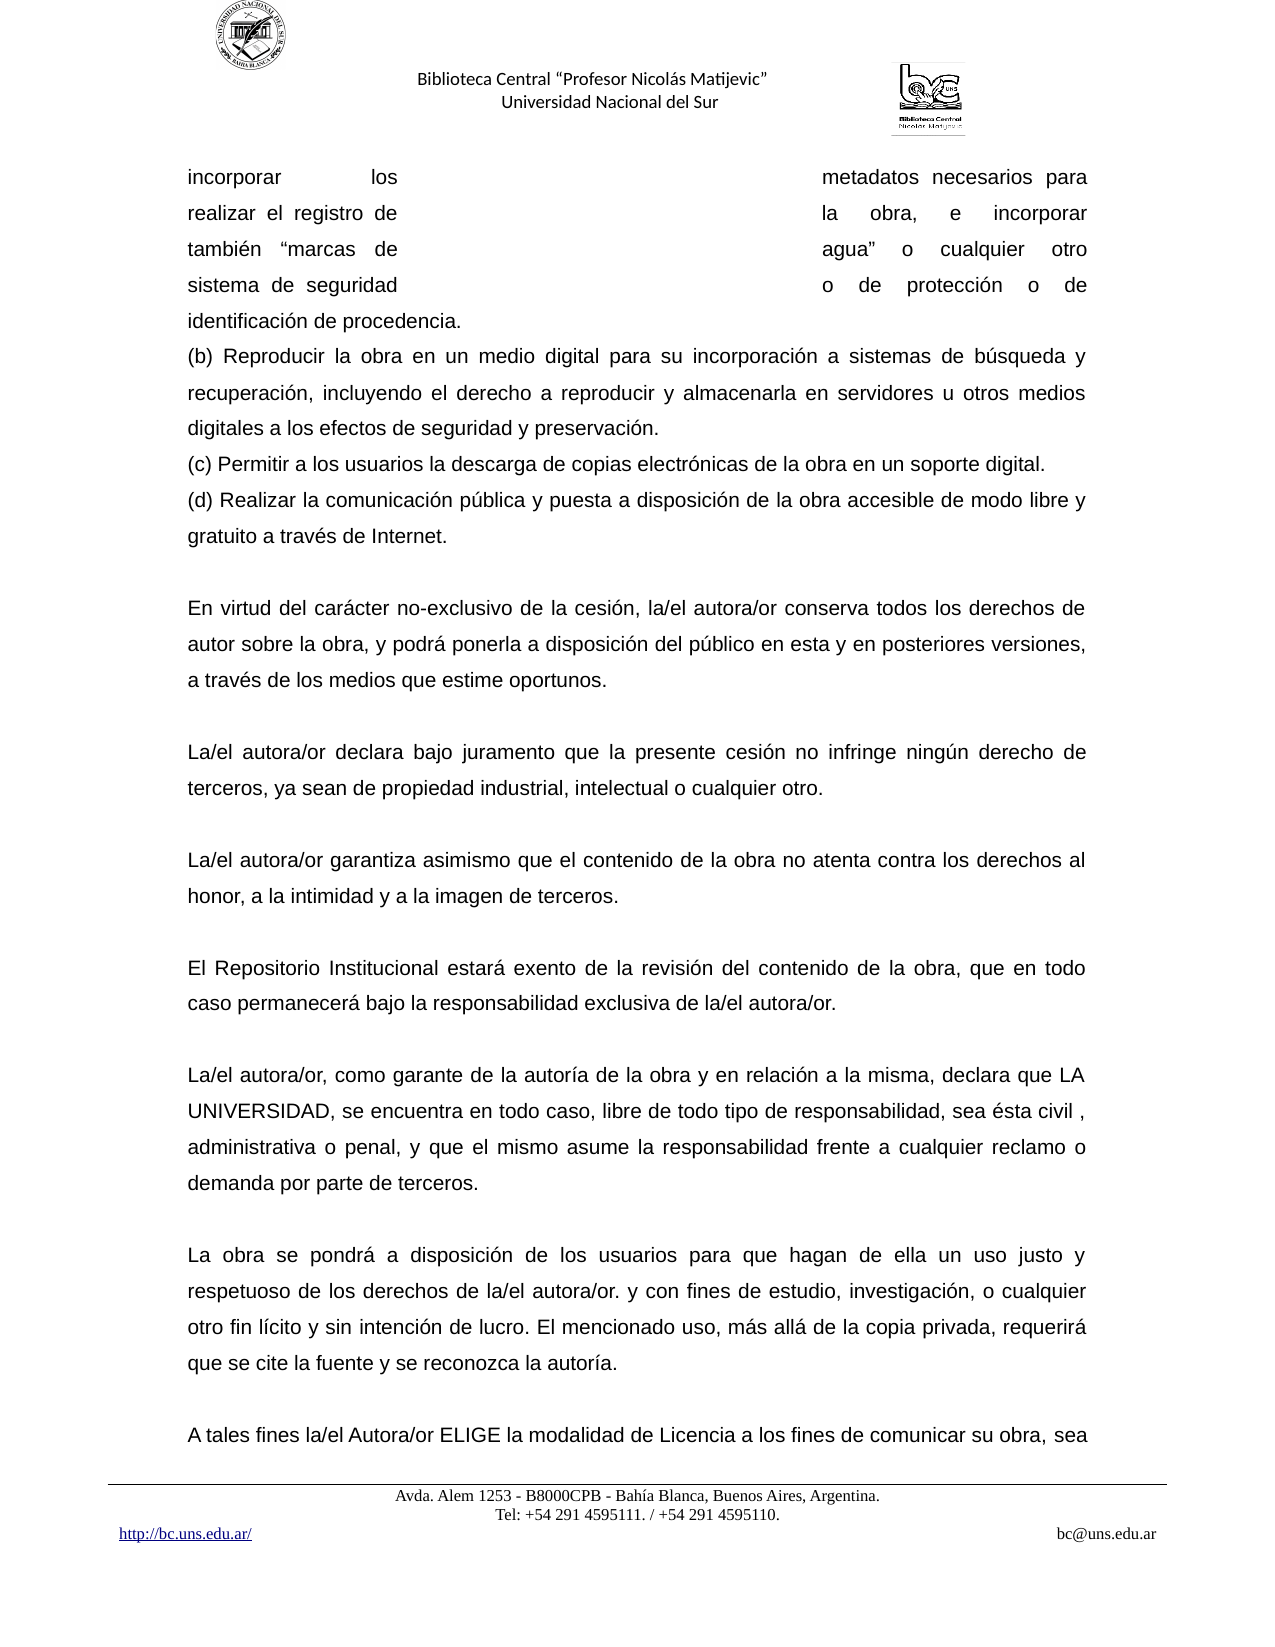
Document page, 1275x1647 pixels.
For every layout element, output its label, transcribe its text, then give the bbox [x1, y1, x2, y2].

text La/el autora/or garantiza asimismo que el contenido de la obra no atenta contra los derechos al honor, a la intimidad y a la imagen de terceros. [187, 847, 1087, 907]
text La obra se pondrá a disposición de los usuarios para que hagan de ella un uso justo y respetuoso de los derechos de la/el autora/or. y con fines de estudio, investigación, o cualquier otro fin lícito y sin intención de lucro. El mencionado uso, más allá de la copia privada, requerirá que se cite la fuente y se reconozca la autoría. [187, 1243, 1087, 1374]
text La/el autora/or declara bajo juramento que la presente cesión no infringe ningún derecho de terceros, ya sean de propiedad industrial, intelectual o cualquier otro. [187, 740, 1087, 799]
text A tales fines la/el Autora/or ELIGE la modalidad de Licencia a los fines de comunicar su obra, sea [187, 1422, 1087, 1446]
text incorporar los metadatos necesarios para realizar el registro de la obra, e incorporar también “marcas de agua” o cualquier otro sistema de seguridad o de protección o de identificación de procedencia. [187, 165, 1087, 332]
text (b) Reproducir la obra en un medio digital para su incorporación a sistemas de búsqueda y recuperación, incluyendo el derecho a reproducir y almacenarla en servidores u otros medios digitales a los efectos de seguridad y preservación. [187, 344, 1087, 440]
text (d) Realizar la comunicación pública y puesta a disposición de la obra accesible de modo libre y gratuito a través de Internet. [187, 488, 1087, 548]
text (c) Permitir a los usuarios la descarga de copias electrónicas de la obra en un soporte digital. [187, 452, 1087, 476]
text La/el autora/or, como garante de la autoría de la obra y en relación a la misma, declara que LA UNIVERSIDAD, se encuentra en todo caso, libre de todo tipo de responsabilidad, sea ésta civil , administrativa o penal, y que el mismo asume la responsabilidad frente a cualquier reclamo o demanda por parte de terceros. [187, 1063, 1087, 1195]
text En virtud del carácter no-exclusivo de la cesión, la/el autora/or conserva todos los derechos de autor sobre la obra, y podrá ponerla a disposición del público en esta y en posteriores versiones, a través de los medios que estime oportunos. [187, 596, 1087, 692]
text El Repositorio Institucional estará exento de la revisión del contenido de la obra, que en todo caso permanecerá bajo la responsabilidad exclusiva de la/el autora/or. [187, 955, 1087, 1015]
